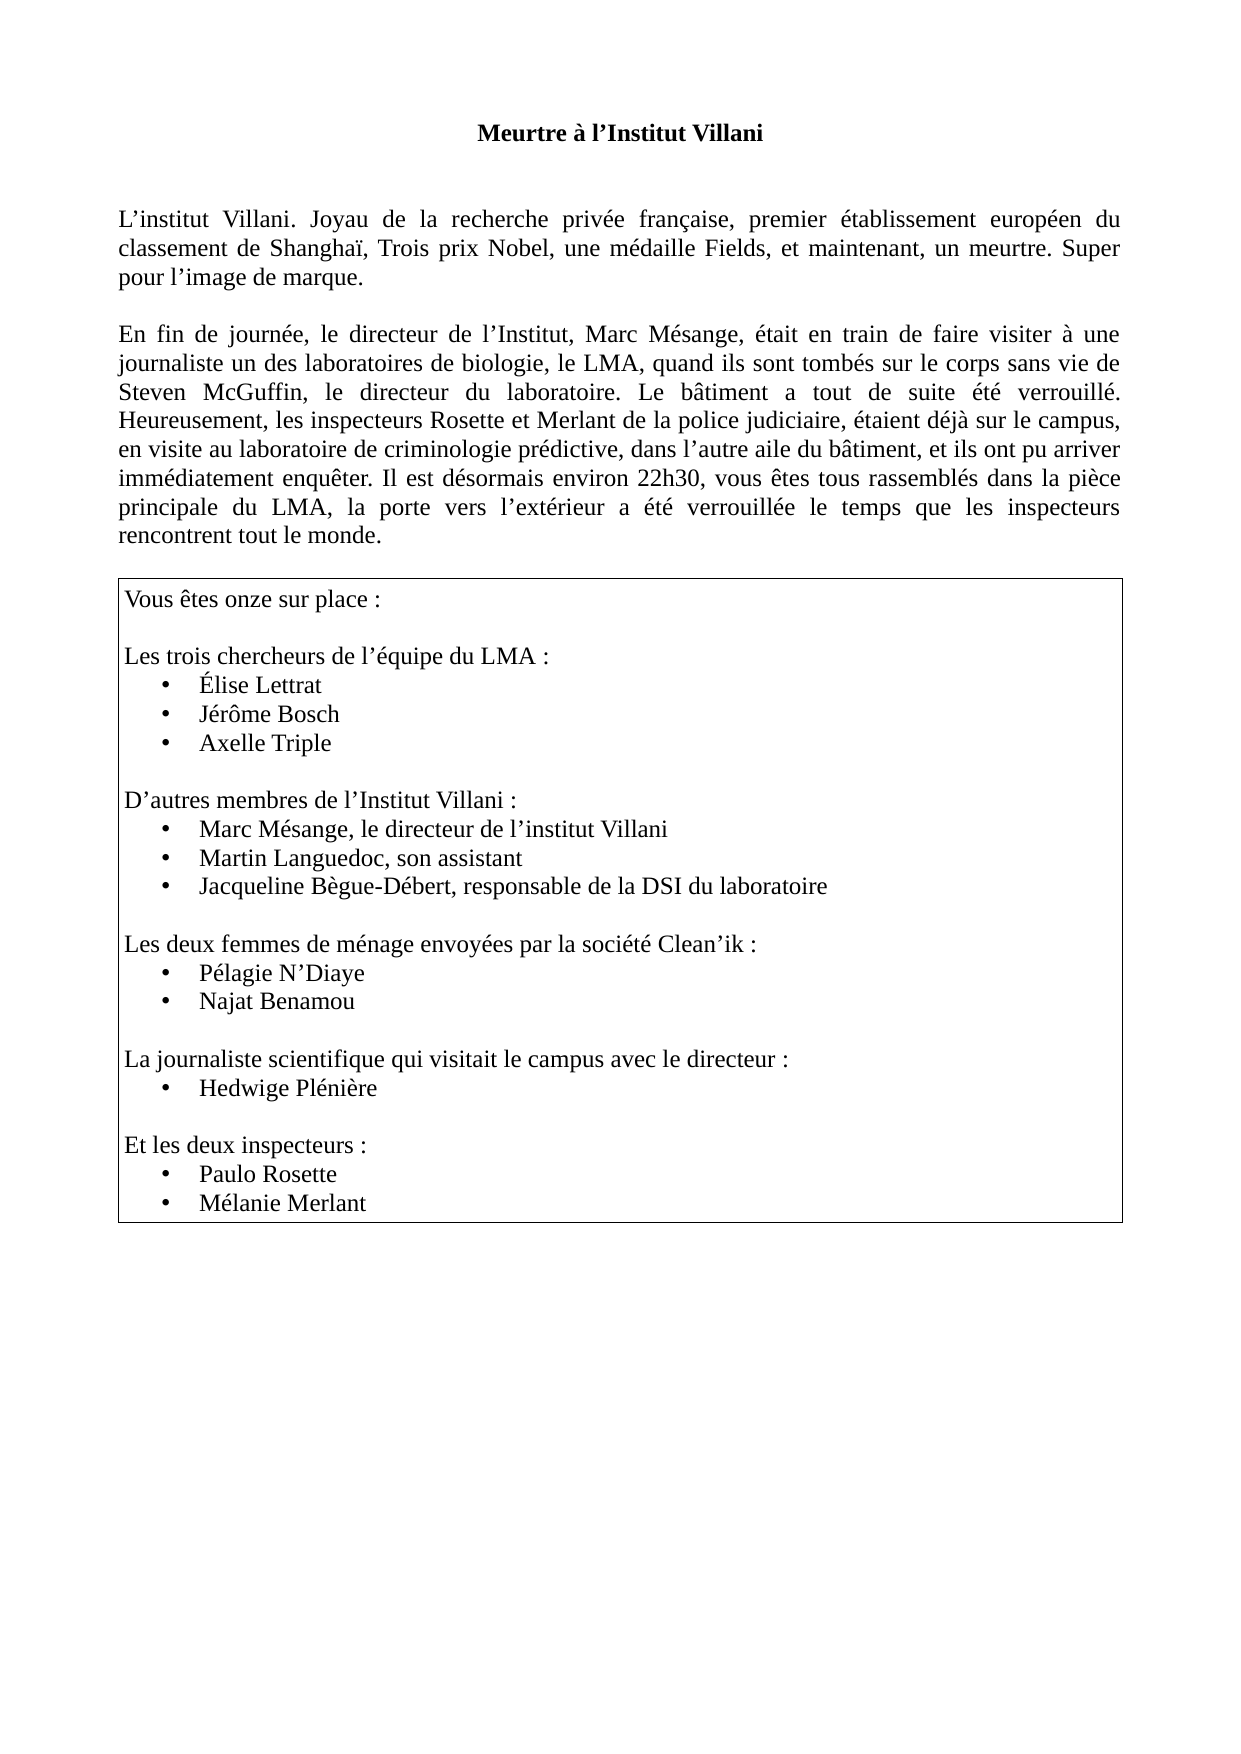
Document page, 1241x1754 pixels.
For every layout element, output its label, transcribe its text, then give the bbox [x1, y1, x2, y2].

text En fin de journée, le directeur de l’Institut, Marc Mésange, était en train de faire visiter à une journaliste un des laboratoires de biologie, le LMA, quand ils sont tombés sur le corps sans vie de Steven McGuffin, le directeur du laboratoire. Le bâtiment a tout de suite été verrouillé. Heureusement, les inspecteurs Rosette et Merlant de la police judiciaire, étaient déjà sur le campus, en visite au laboratoire de criminologie prédictive, dans l’autre aile du bâtiment, et ils ont pu arriver immédiatement enquêter. Il est désormais environ 22h30, vous êtes tous rassemblés dans la pièce principale du LMA, la porte vers l’extérieur a été verrouillée le temps que les inspecteurs rencontrent tout le monde. [118, 319, 1122, 549]
table_header Vous êtes onze sur place : Les trois chercheurs de l’équipe du LMA : Élise Lettrat Jérôme Bosch Axelle Triple D’autres membres de l’Institut Villani : Marc Mésange, le directeur de l’institut Villani Martin Languedoc, son assistant Jacqueline Bègue-Débert, responsable de la DSI du laboratoire Les deux femmes de ménage envoyées par la société Clean’ik : Pélagie N’Diaye Najat Benamou La journaliste scientifique qui visitait le campus avec le directeur : Hedwige Plénière Et les deux inspecteurs : Paulo Rosette Mélanie Merlant [119, 579, 1122, 1222]
text Meurtre à l’Institut Villani [118, 118, 1122, 147]
text L’institut Villani. Joyau de la recherche privée française, premier établissement européen du classement de Shanghaï, Trois prix Nobel, une médaille Fields, et maintenant, un meurtre. Super pour l’image de marque. [118, 204, 1122, 291]
